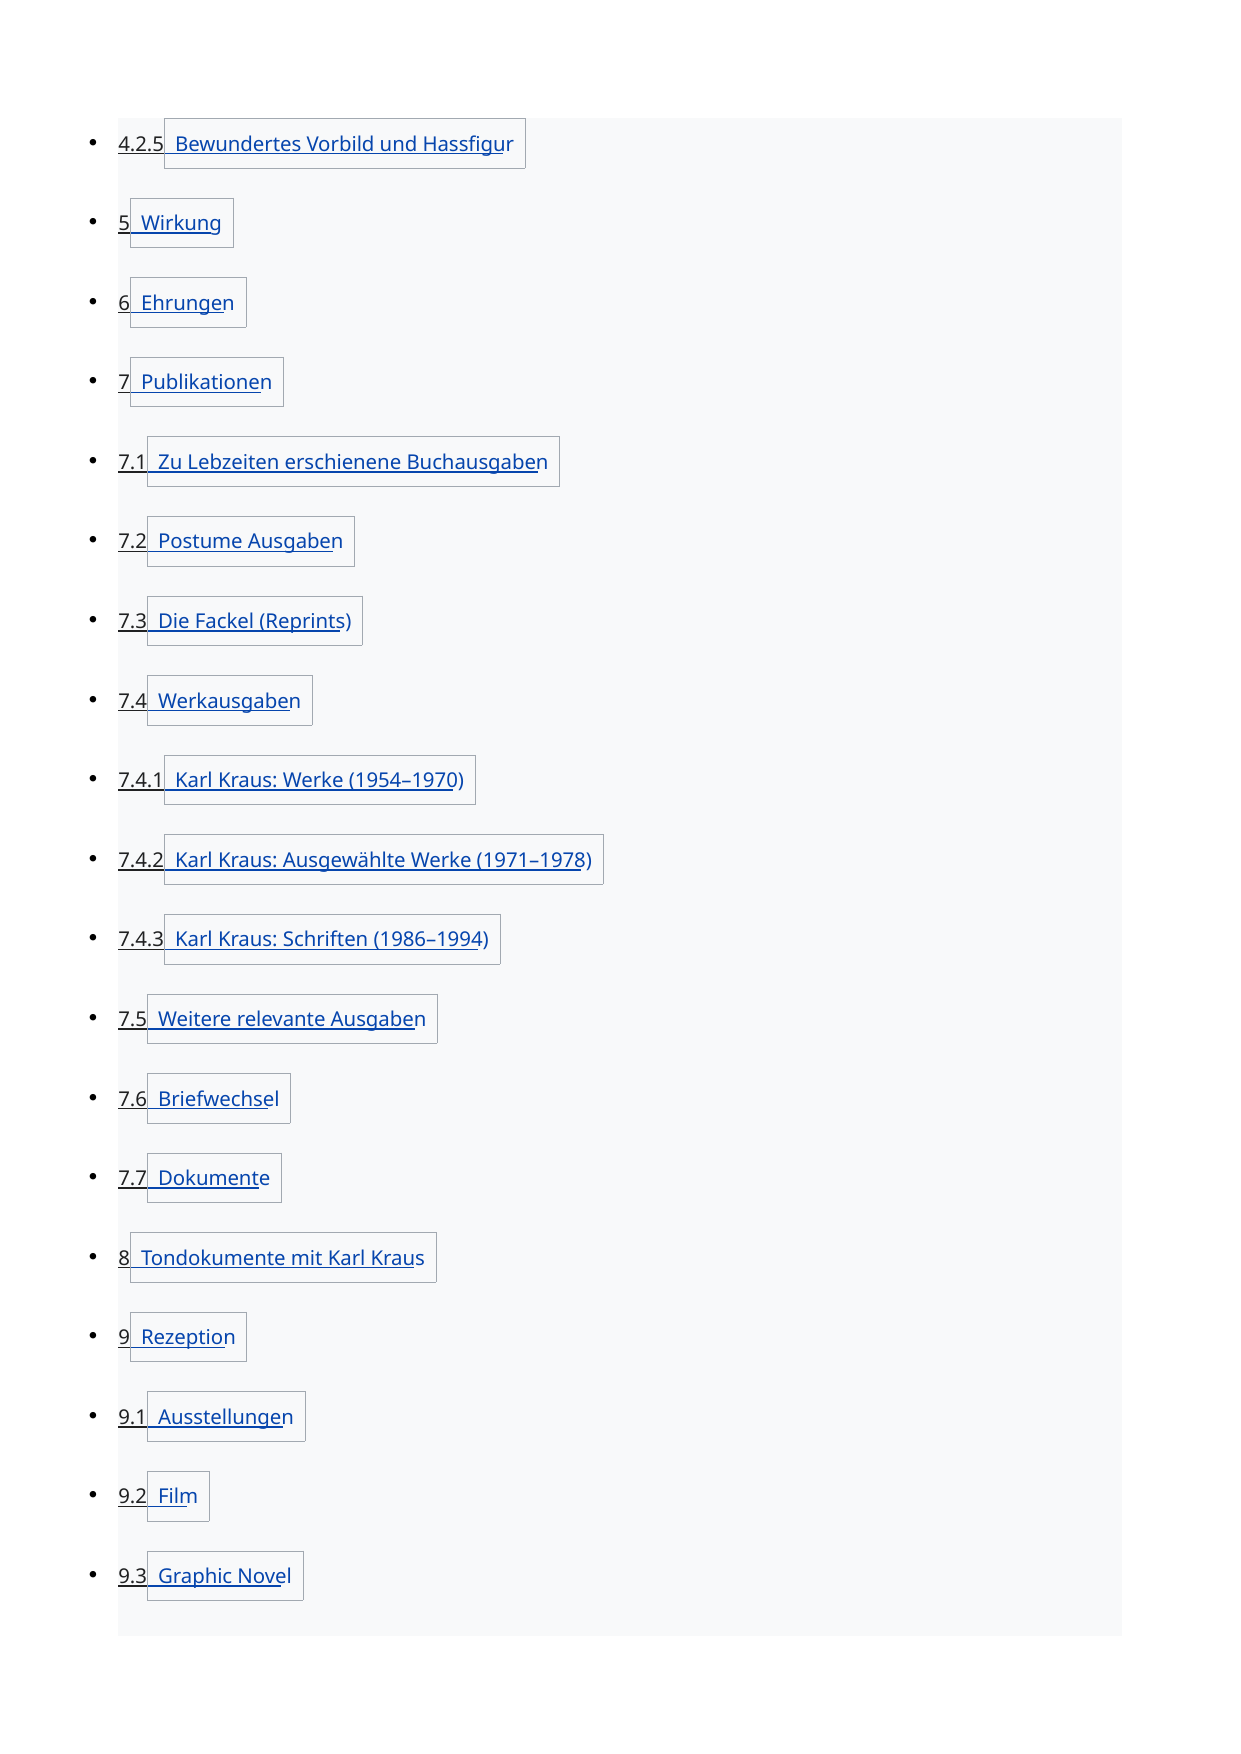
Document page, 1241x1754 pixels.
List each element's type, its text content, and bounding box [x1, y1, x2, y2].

list 9.3 [118, 1551, 147, 1585]
list 7.5Weitere relevante Ausgaben [118, 993, 437, 1028]
list 9 [118, 1312, 130, 1347]
list [118, 552, 147, 566]
list [118, 1428, 147, 1441]
list [210, 1471, 1122, 1521]
list Karl Kraus: Schriften (1986–1994) [165, 915, 500, 964]
list 7.1 [118, 436, 147, 471]
list Briefwechsel [148, 1074, 290, 1123]
list [604, 834, 1122, 884]
list Rezeption [131, 1313, 246, 1361]
list 7.5Weitere relevante Ausgaben [438, 993, 1122, 1043]
list Zu Lebzeiten erschienene Buchausgaben [148, 437, 559, 486]
list 5 [118, 198, 130, 232]
list [284, 357, 1122, 407]
list 7.6 [118, 1073, 147, 1108]
list [291, 1073, 1122, 1123]
list [247, 1312, 1122, 1362]
list Ausstellungen [148, 1392, 305, 1441]
list 7.4 [118, 675, 147, 710]
list [118, 711, 147, 725]
list Ehrungen [131, 278, 246, 327]
list [118, 1587, 147, 1600]
list Wirkung [131, 199, 233, 247]
list 4.2.5 [118, 118, 164, 153]
list Tondokumente mit Karl Kraus [131, 1233, 436, 1282]
list 7.4.2 [118, 834, 164, 869]
list 9.2 [118, 1471, 147, 1506]
list 7 [118, 357, 130, 392]
list Werkausgaben [148, 676, 312, 725]
list [118, 1507, 147, 1521]
list Karl Kraus: Ausgewählte Werke (1971–1978) [165, 835, 603, 884]
list [437, 1232, 1122, 1282]
list 7.4.1 [118, 755, 164, 789]
list [304, 1551, 1122, 1600]
list 7.4.3 [118, 914, 164, 949]
list 7.7 [118, 1153, 147, 1187]
list Publikationen [131, 358, 283, 406]
list [526, 118, 1122, 168]
list [560, 436, 1122, 486]
list 9.1 [118, 1391, 147, 1426]
list Film [148, 1472, 209, 1521]
list [118, 1189, 147, 1202]
list [313, 675, 1122, 725]
list 7.2 [118, 516, 147, 551]
list Postume Ausgaben [148, 517, 354, 566]
list 8 [118, 1232, 130, 1267]
list [306, 1391, 1122, 1441]
list Dokumente [148, 1154, 281, 1202]
list 7.3 [118, 596, 147, 630]
list [234, 198, 1122, 247]
list [118, 1109, 147, 1123]
list [363, 596, 1122, 645]
list [247, 277, 1122, 327]
list 6 [118, 277, 130, 312]
list Karl Kraus: Werke (1954–1970) [165, 756, 475, 804]
list Graphic Novel [148, 1552, 303, 1600]
list [476, 755, 1122, 804]
list [355, 516, 1122, 566]
list 7.5Weitere relevante Ausgaben [148, 995, 437, 1043]
list Die Fackel (Reprints) [148, 597, 362, 645]
list Bewundertes Vorbild und Hassfigur [165, 119, 525, 168]
list [282, 1153, 1122, 1202]
list [501, 914, 1122, 964]
